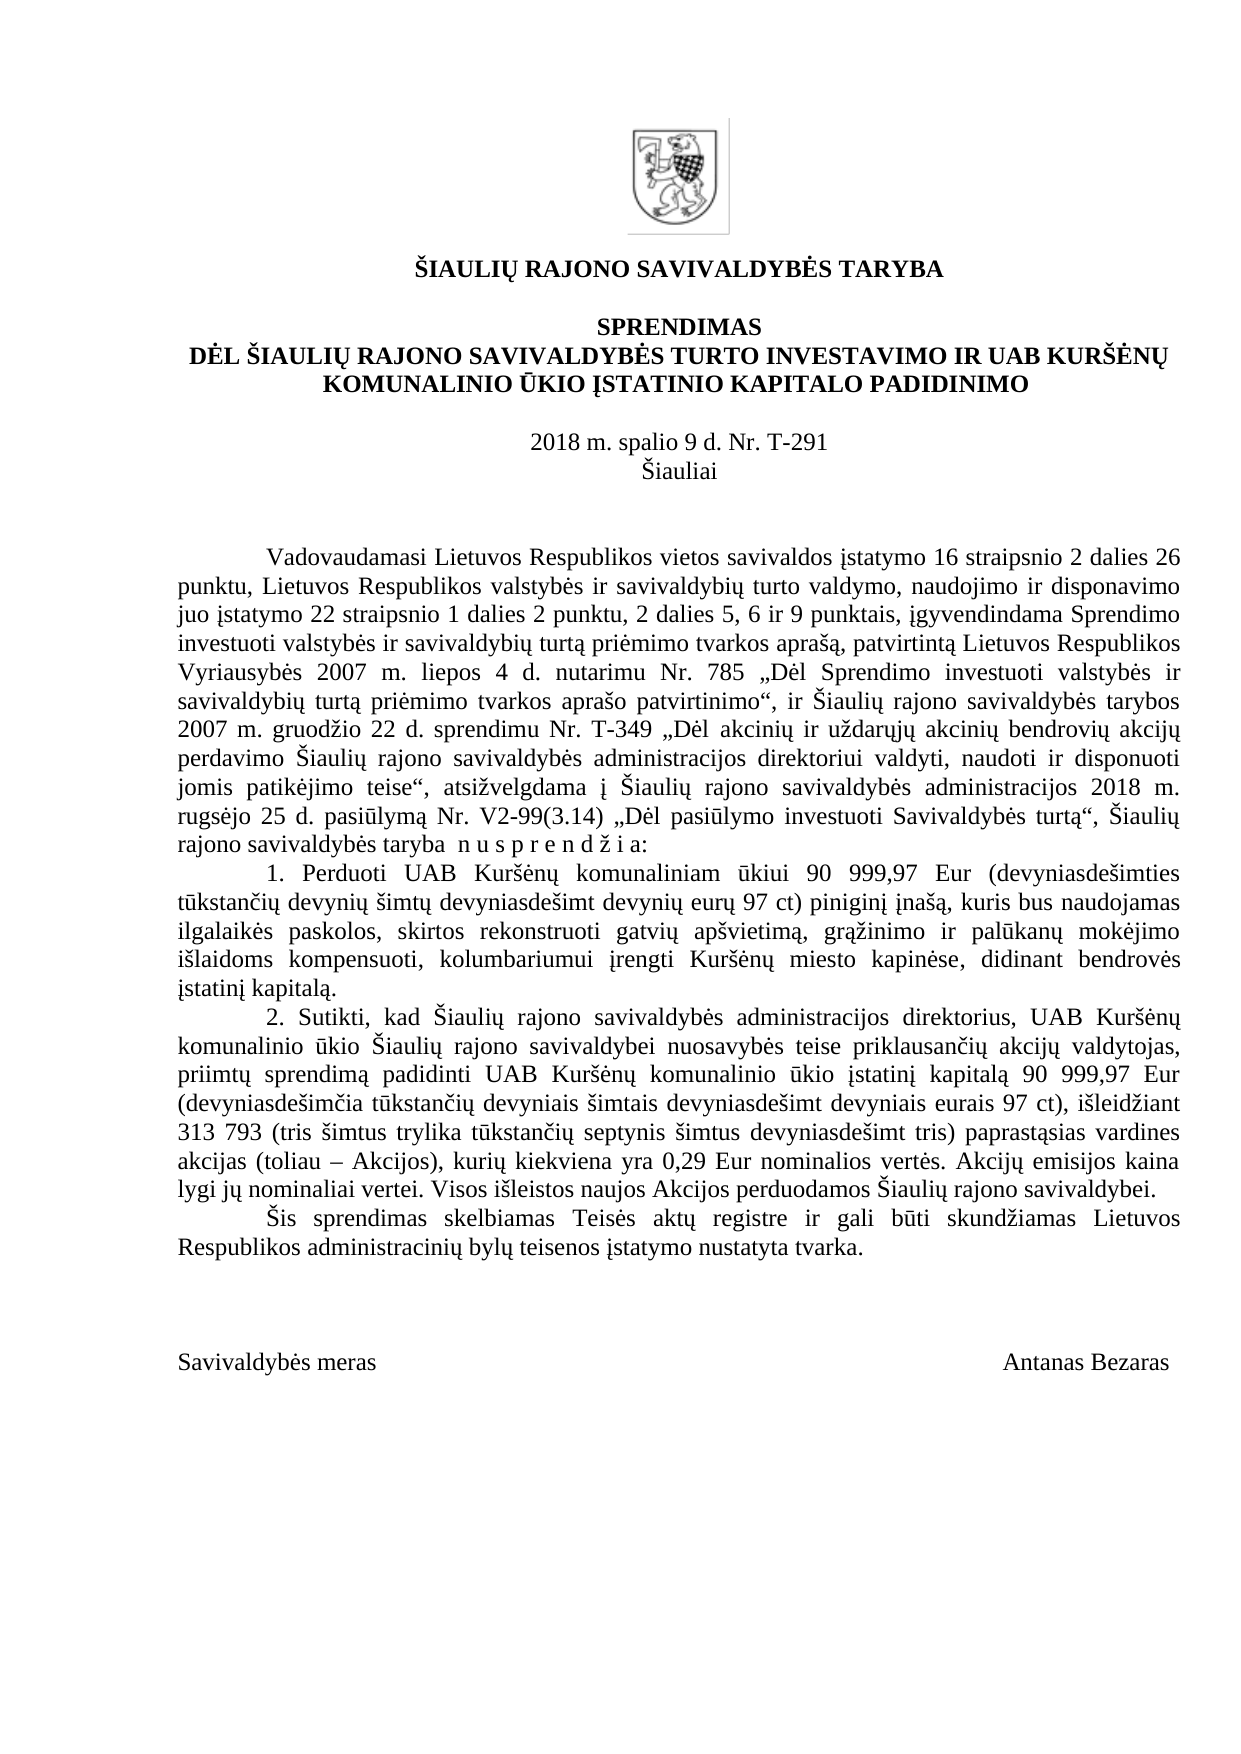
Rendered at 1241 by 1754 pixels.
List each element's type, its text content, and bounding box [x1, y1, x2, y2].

text DĖL ŠIAULIŲ RAJONO SAVIVALDYBĖS TURTO INVESTAVIMO IR UAB KURŠĖNŲ KOMUNALINIO ŪKIO ĮSTATINIO KAPITALO PADIDINIMO [177, 341, 1181, 398]
text SPRENDIMAS [177, 312, 1181, 341]
text Savivaldybės meras Antanas Bezaras [177, 1347, 1181, 1376]
text 2. Sutikti, kad Šiaulių rajono savivaldybės administracijos direktorius, UAB Kuršėnų komunalinio ūkio Šiaulių rajono savivaldybei nuosavybės teise priklausančių akcijų valdytojas, priimtų sprendimą padidinti UAB Kuršėnų komunalinio ūkio įstatinį kapitalą 90 999,97 Eur (devyniasdešimčia tūkstančių devyniais šimtais devyniasdešimt devyniais eurais 97 ct), išleidžiant 313 793 (tris šimtus trylika tūkstančių septynis šimtus devyniasdešimt tris) paprastąsias vardines akcijas (toliau – Akcijos), kurių kiekviena yra 0,29 Eur nominalios vertės. Akcijų emisijos kaina lygi jų nominaliai vertei. Visos išleistos naujos Akcijos perduodamos Šiaulių rajono savivaldybei. [177, 1002, 1181, 1203]
text Šiauliai [177, 456, 1181, 484]
text Vadovaudamasi Lietuvos Respublikos vietos savivaldos įstatymo 16 straipsnio 2 dalies 26 punktu, Lietuvos Respublikos valstybės ir savivaldybių turto valdymo, naudojimo ir disponavimo juo įstatymo 22 straipsnio 1 dalies 2 punktu, 2 dalies 5, 6 ir 9 punktais, įgyvendindama Sprendimo investuoti valstybės ir savivaldybių turtą priėmimo tvarkos aprašą, patvirtintą Lietuvos Respublikos Vyriausybės 2007 m. liepos 4 d. nutarimu Nr. 785 „Dėl Sprendimo investuoti valstybės ir savivaldybių turtą priėmimo tvarkos aprašo patvirtinimo“, ir Šiaulių rajono savivaldybės tarybos 2007 m. gruodžio 22 d. sprendimu Nr. T-349 „Dėl akcinių ir uždarųjų akcinių bendrovių akcijų perdavimo Šiaulių rajono savivaldybės administracijos direktoriui valdyti, naudoti ir disponuoti jomis patikėjimo teise“, atsižvelgdama į Šiaulių rajono savivaldybės administracijos 2018 m. rugsėjo 25 d. pasiūlymą Nr. V2-99(3.14) „Dėl pasiūlymo investuoti Savivaldybės turtą“, Šiaulių rajono savivaldybės taryba n u s p r e n d ž i a: [177, 542, 1181, 858]
text ŠIAULIŲ RAJONO SAVIVALDYBĖS TARYBA [177, 254, 1181, 283]
text 2018 m. spalio 9 d. Nr. T-291 [177, 427, 1181, 456]
text Šis sprendimas skelbiamas Teisės aktų registre ir gali būti skundžiamas Lietuvos Respublikos administracinių bylų teisenos įstatymo nustatyta tvarka. [177, 1203, 1181, 1261]
text 1. Perduoti UAB Kuršėnų komunaliniam ūkiui 90 999,97 Eur (devyniasdešimties tūkstančių devynių šimtų devyniasdešimt devynių eurų 97 ct) piniginį įnašą, kuris bus naudojamas ilgalaikės paskolos, skirtos rekonstruoti gatvių apšvietimą, grąžinimo ir palūkanų mokėjimo išlaidoms kompensuoti, kolumbariumui įrengti Kuršėnų miesto kapinėse, didinant bendrovės įstatinį kapitalą. [177, 858, 1181, 1002]
